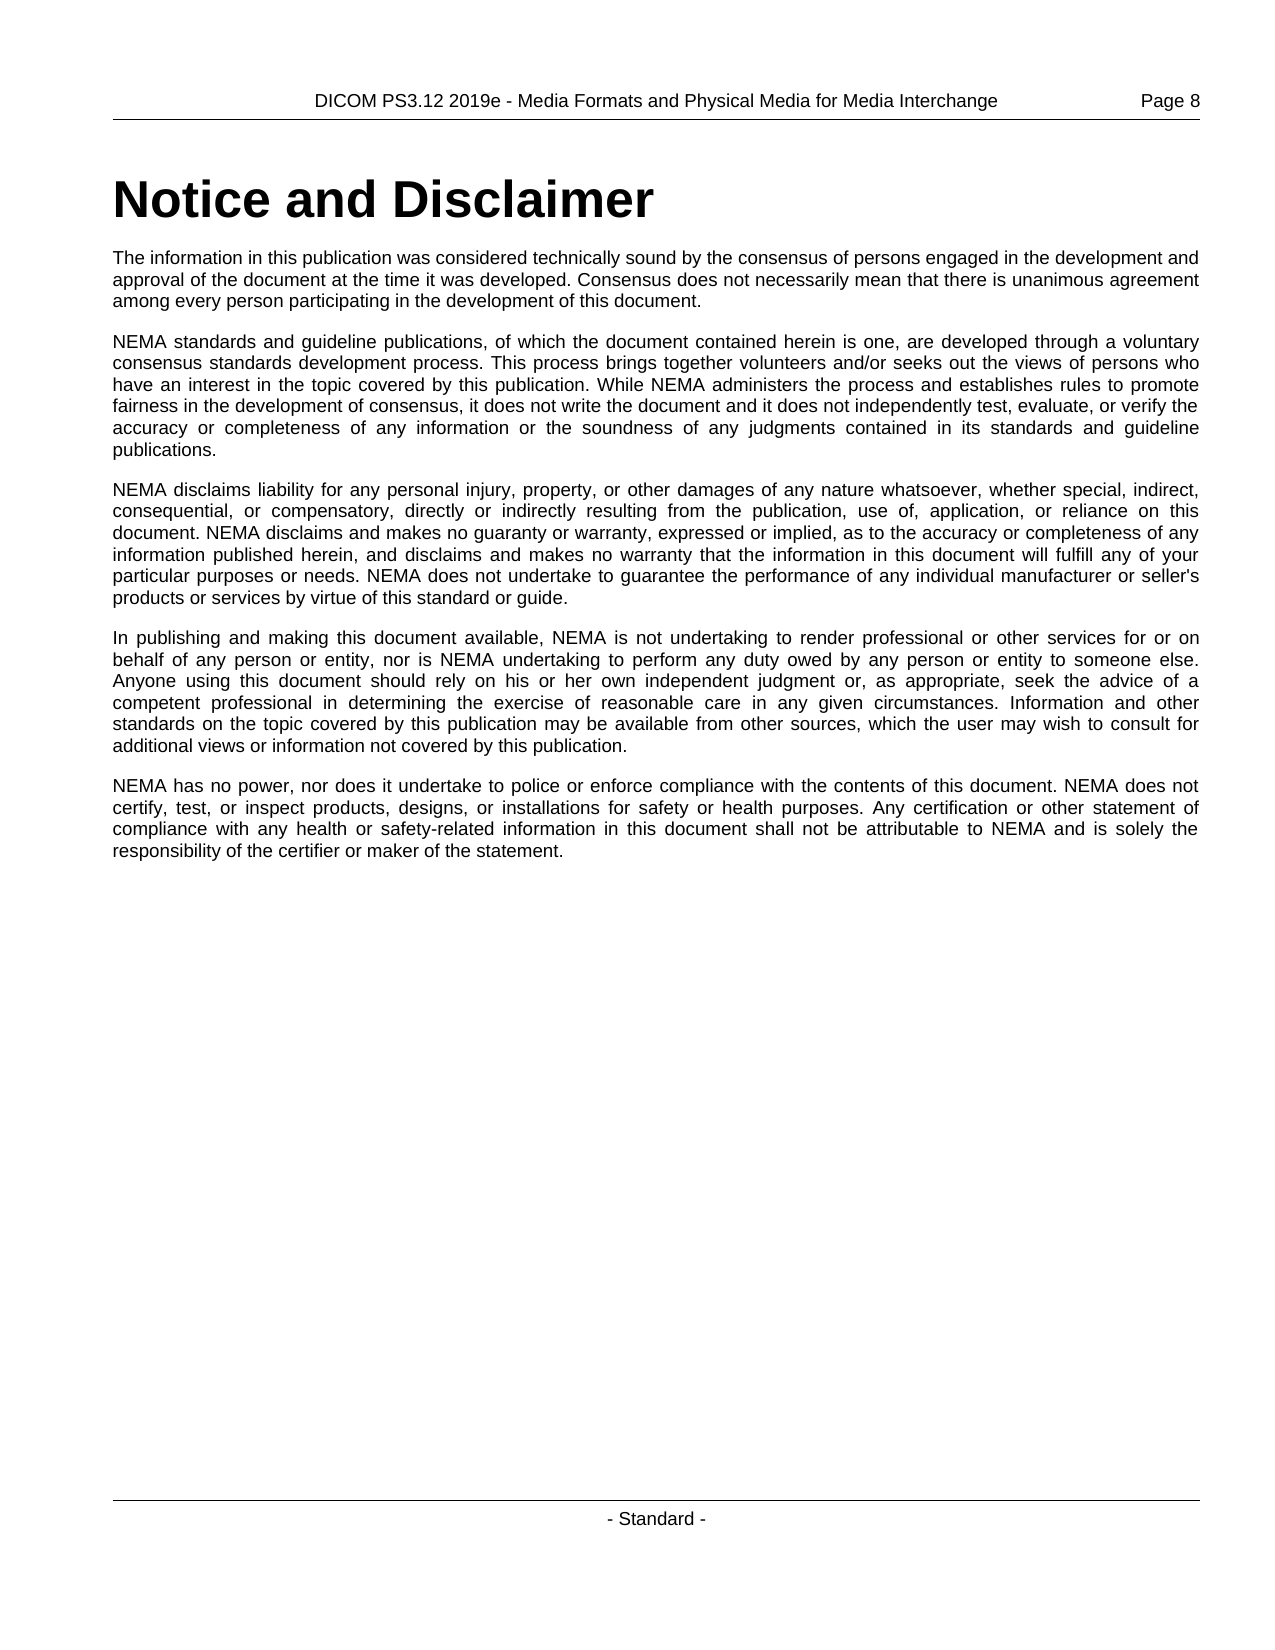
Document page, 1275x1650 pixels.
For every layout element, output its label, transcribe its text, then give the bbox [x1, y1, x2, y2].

text NEMA standards and guideline publications, of which the document contained herein is one, are developed through a voluntary consensus standards development process. This process brings together volunteers and/or seeks out the views of persons who have an interest in the topic covered by this publication. While NEMA administers the process and establishes rules to promote fairness in the development of consensus, it does not write the document and it does not independently test, evaluate, or verify the accuracy or completeness of any information or the soundness of any judgments contained in its standards and guideline publications. [112, 331, 1200, 460]
text NEMA disclaims liability for any personal injury, property, or other damages of any nature whatsoever, whether special, indirect, consequential, or compensatory, directly or indirectly resulting from the publication, use of, application, or reliance on this document. NEMA disclaims and makes no guaranty or warranty, expressed or implied, as to the accuracy or completeness of any information published herein, and disclaims and makes no warranty that the information in this document will fulfill any of your particular purposes or needs. NEMA does not undertake to guarantee the performance of any individual manufacturer or seller's products or services by virtue of this standard or guide. [112, 479, 1200, 608]
text Notice and Disclaimer [112, 169, 1200, 228]
text NEMA has no power, nor does it undertake to police or enforce compliance with the contents of this document. NEMA does not certify, test, or inspect products, designs, or installations for safety or health purposes. Any certification or other statement of compliance with any health or safety-related information in this document shall not be attributable to NEMA and is solely the responsibility of the certifier or maker of the statement. [112, 775, 1200, 861]
text In publishing and making this document available, NEMA is not undertaking to render professional or other services for or on behalf of any person or entity, nor is NEMA undertaking to perform any duty owed by any person or entity to someone else. Anyone using this document should rely on his or her own independent judgment or, as appropriate, seek the advice of a competent professional in determining the exercise of reasonable care in any given circumstances. Information and other standards on the topic covered by this publication may be available from other sources, which the user may wish to consult for additional views or information not covered by this publication. [112, 627, 1200, 756]
text The information in this publication was considered technically sound by the consensus of persons engaged in the development and approval of the document at the time it was developed. Consensus does not necessarily mean that there is unanimous agreement among every person participating in the development of this document. [112, 247, 1200, 312]
